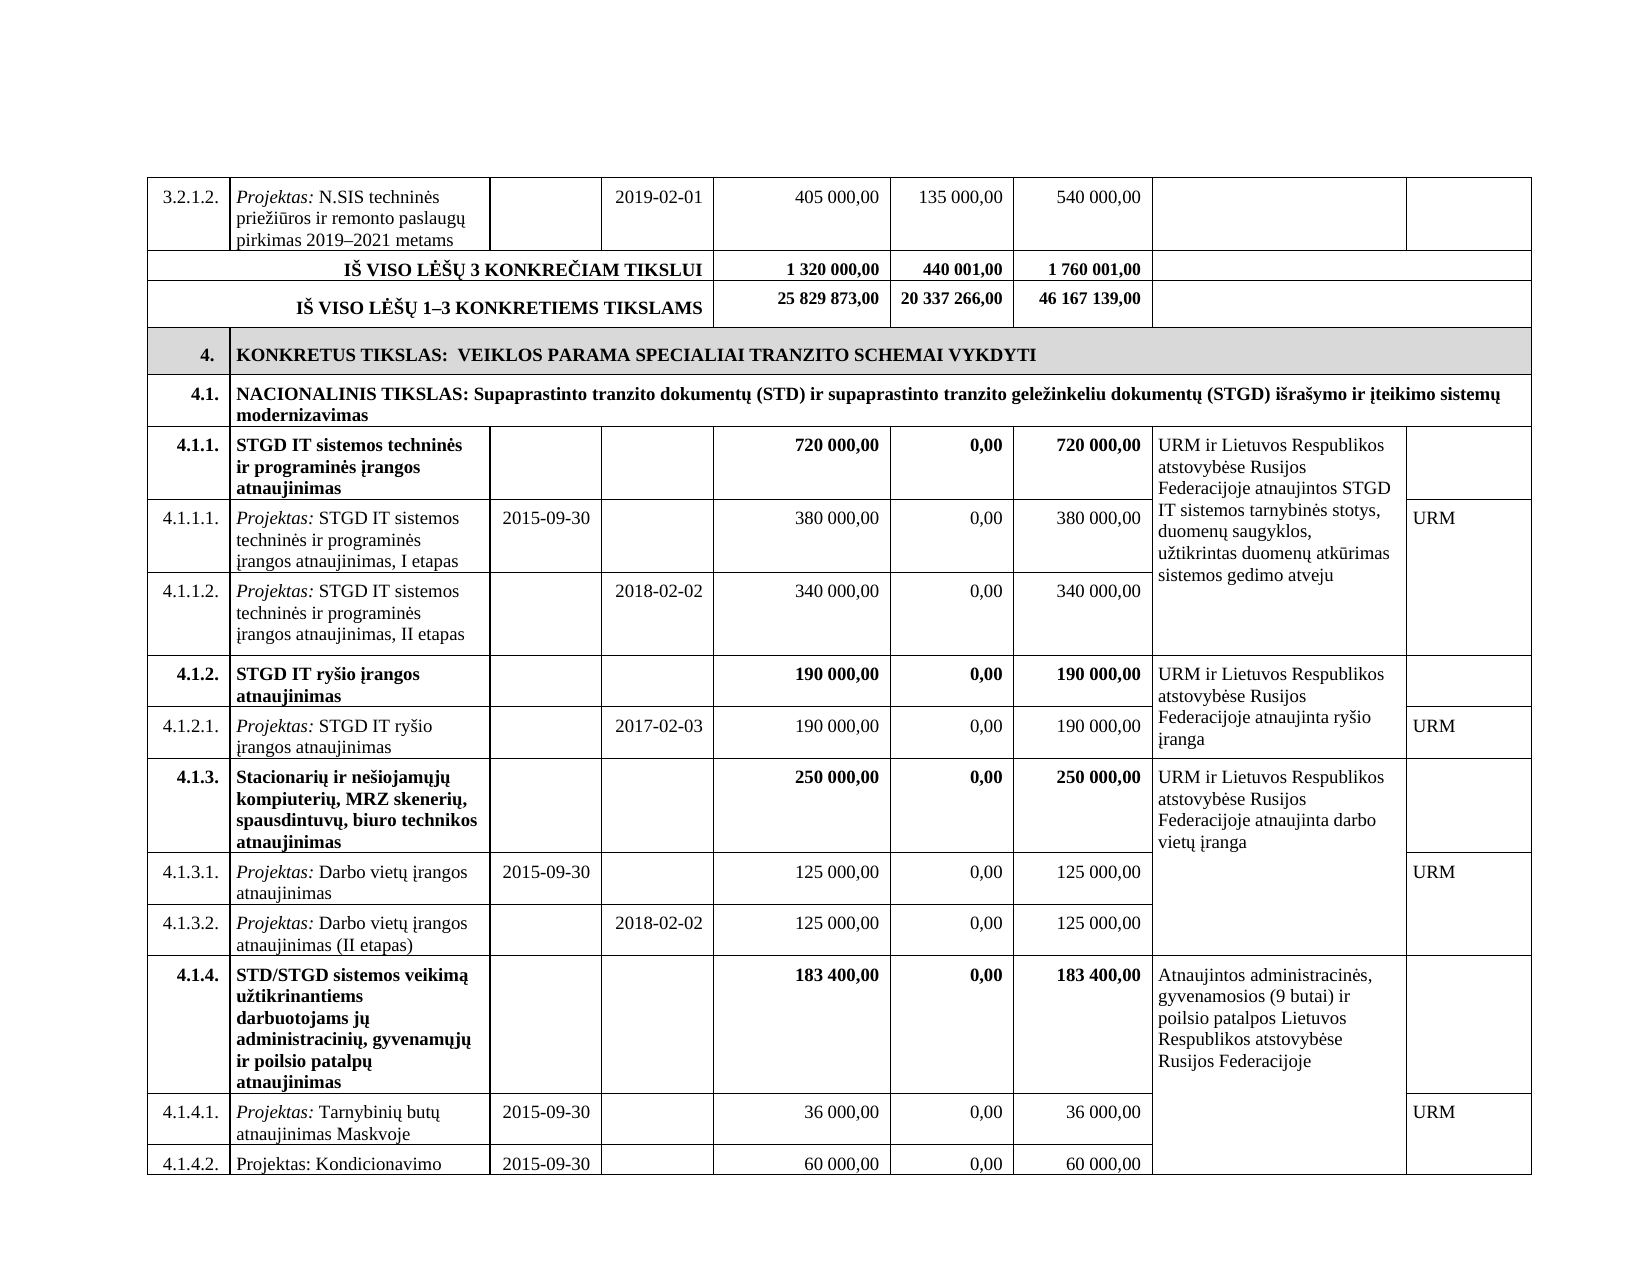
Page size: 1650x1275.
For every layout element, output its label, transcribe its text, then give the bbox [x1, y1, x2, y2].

table_cell 183 400,00 [1014, 956, 1152, 1093]
table_cell 340 000,00 [714, 573, 890, 655]
table_cell [1407, 956, 1531, 1093]
table_cell 125 000,00 [714, 853, 890, 904]
table_cell [491, 178, 601, 250]
table_cell 25 829 873,00 [714, 281, 890, 327]
table_cell 46 167 139,00 [1014, 281, 1152, 327]
table_cell 0,00 [891, 1094, 1013, 1144]
table_cell [491, 427, 601, 499]
table_cell 125 000,00 [1014, 905, 1152, 955]
table_cell 4.1. [148, 375, 229, 426]
table_cell [1153, 178, 1406, 250]
table_cell Projektas: STGD IT ryšio įrangos atnaujinimas [231, 707, 489, 758]
table_cell 4.1.3.1. [148, 853, 229, 904]
table_cell [491, 573, 601, 655]
table_cell 125 000,00 [1014, 853, 1152, 904]
table_cell 4.1.1.1. [148, 500, 229, 572]
table_cell 20 337 266,00 [891, 281, 1013, 327]
table_cell 0,00 [891, 1145, 1013, 1174]
table_cell [602, 853, 713, 904]
table_cell 720 000,00 [714, 427, 890, 499]
table_cell 135 000,00 [891, 178, 1013, 250]
table_cell 0,00 [891, 656, 1013, 706]
table_cell Atnaujintos administracinės, gyvenamosios (9 butai) ir poilsio patalpos Lietuvos Respublikos atstovybėse Rusijos Federacijoje [1153, 956, 1406, 1174]
table_cell URM [1407, 853, 1531, 955]
table_cell 2015-09-30 [491, 853, 601, 904]
table_cell 340 000,00 [1014, 573, 1152, 655]
table_cell 1 320 000,00 [714, 251, 890, 280]
table_cell NACIONALINIS TIKSLAS: Supaprastinto tranzito dokumentų (STD) ir supaprastinto tranzito geležinkeliu dokumentų (STGD) išrašymo ir įteikimo sistemų modernizavimas [231, 375, 1531, 426]
table_cell URM ir Lietuvos Respublikos atstovybėse Rusijos Federacijoje atnaujinta darbo vietų įranga [1153, 759, 1406, 955]
table_cell 4.1.2.1. [148, 707, 229, 758]
table_cell 720 000,00 [1014, 427, 1152, 499]
table_cell 125 000,00 [714, 905, 890, 955]
table_cell Projektas: Kondicionavimo [231, 1145, 489, 1174]
table_cell 4.1.1.2. [148, 573, 229, 655]
table_cell STD/STGD sistemos veikimą užtikrinantiems darbuotojams jų administracinių, gyvenamųjų ir poilsio patalpų atnaujinimas [231, 956, 489, 1093]
table_cell 250 000,00 [714, 759, 890, 852]
table_cell 60 000,00 [714, 1145, 890, 1174]
table_cell 2018-02-02 [602, 573, 713, 655]
table_cell IŠ VISO LĖŠŲ 3 KONKREČIAM TIKSLUI [148, 251, 713, 280]
table_cell 0,00 [891, 707, 1013, 758]
table_cell [602, 656, 713, 706]
table_cell [602, 1145, 713, 1174]
table_cell 0,00 [891, 905, 1013, 955]
table_cell [602, 956, 713, 1093]
table_cell 2017-02-03 [602, 707, 713, 758]
table_cell Projektas: STGD IT sistemos techninės ir programinės įrangos atnaujinimas, I etapas [231, 500, 489, 572]
table_cell 183 400,00 [714, 956, 890, 1093]
table_cell 380 000,00 [1014, 500, 1152, 572]
table_cell 190 000,00 [714, 656, 890, 706]
table_cell [602, 500, 713, 572]
table_cell 2019-02-01 [602, 178, 713, 250]
table_cell 0,00 [891, 853, 1013, 904]
table_cell [602, 1094, 713, 1144]
table_cell [602, 427, 713, 499]
table_cell [491, 656, 601, 706]
table_cell 4.1.3.2. [148, 905, 229, 955]
table_cell URM [1407, 707, 1531, 758]
table_cell 2018-02-02 [602, 905, 713, 955]
table_cell 4.1.3. [148, 759, 229, 852]
table_cell [1407, 759, 1531, 852]
table_cell 4.1.1. [148, 427, 229, 499]
table_cell Projektas: STGD IT sistemos techninės ir programinės įrangos atnaujinimas, II etapas [231, 573, 489, 655]
table_cell [1153, 251, 1531, 280]
table_cell 4. [148, 328, 229, 374]
table_cell STGD IT ryšio įrangos atnaujinimas [231, 656, 489, 706]
table_cell [1407, 427, 1531, 499]
table_cell 190 000,00 [1014, 707, 1152, 758]
table_cell 4.1.4.1. [148, 1094, 229, 1144]
table_cell 4.1.4. [148, 956, 229, 1093]
table_cell Projektas: Darbo vietų įrangos atnaujinimas [231, 853, 489, 904]
table_cell 2015-09-30 [491, 1145, 601, 1174]
table_cell [1153, 281, 1531, 327]
table_cell 190 000,00 [1014, 656, 1152, 706]
table_cell 2015-09-30 [491, 500, 601, 572]
table_cell 405 000,00 [714, 178, 890, 250]
table_cell [491, 707, 601, 758]
table_cell KONKRETUS TIKSLAS: VEIKLOS PARAMA SPECIALIAI TRANZITO SCHEMAI VYKDYTI [231, 328, 1531, 374]
table_cell [1407, 178, 1531, 250]
table_cell [1407, 656, 1531, 706]
table_cell [491, 759, 601, 852]
table_cell [491, 905, 601, 955]
table_cell 250 000,00 [1014, 759, 1152, 852]
table_cell STGD IT sistemos techninės ir programinės įrangos atnaujinimas [231, 427, 489, 499]
table_cell Projektas: Darbo vietų įrangos atnaujinimas (II etapas) [231, 905, 489, 955]
table_cell 380 000,00 [714, 500, 890, 572]
table_cell 0,00 [891, 427, 1013, 499]
table_cell URM [1407, 500, 1531, 655]
table_cell URM ir Lietuvos Respublikos atstovybėse Rusijos Federacijoje atnaujintos STGD IT sistemos tarnybinės stotys, duomenų saugyklos, užtikrintas duomenų atkūrimas sistemos gedimo atveju [1153, 427, 1406, 655]
table_cell 540 000,00 [1014, 178, 1152, 250]
table_cell 190 000,00 [714, 707, 890, 758]
table_cell 2015-09-30 [491, 1094, 601, 1144]
table_cell URM ir Lietuvos Respublikos atstovybėse Rusijos Federacijoje atnaujinta ryšio įranga [1153, 656, 1406, 758]
table_cell [491, 956, 601, 1093]
table_cell 3.2.1.2. [148, 178, 229, 250]
table_cell Projektas: Tarnybinių butų atnaujinimas Maskvoje [231, 1094, 489, 1144]
table_cell 0,00 [891, 573, 1013, 655]
table_cell 36 000,00 [1014, 1094, 1152, 1144]
table_cell 4.1.4.2. [148, 1145, 229, 1174]
table_cell 0,00 [891, 956, 1013, 1093]
table_cell Stacionarių ir nešiojamųjų kompiuterių, MRZ skenerių, spausdintuvų, biuro technikos atnaujinimas [231, 759, 489, 852]
table_cell 36 000,00 [714, 1094, 890, 1144]
table_cell 0,00 [891, 500, 1013, 572]
table_cell IŠ VISO LĖŠŲ 1–3 KONKRETIEMS TIKSLAMS [148, 281, 713, 327]
table_cell [602, 759, 713, 852]
table_cell URM [1407, 1094, 1531, 1174]
table_cell 60 000,00 [1014, 1145, 1152, 1174]
table_cell 0,00 [891, 759, 1013, 852]
table_cell 4.1.2. [148, 656, 229, 706]
table_cell 440 001,00 [891, 251, 1013, 280]
table_cell Projektas: N.SIS techninės priežiūros ir remonto paslaugų pirkimas 2019–2021 metams [231, 178, 489, 250]
table_cell 1 760 001,00 [1014, 251, 1152, 280]
